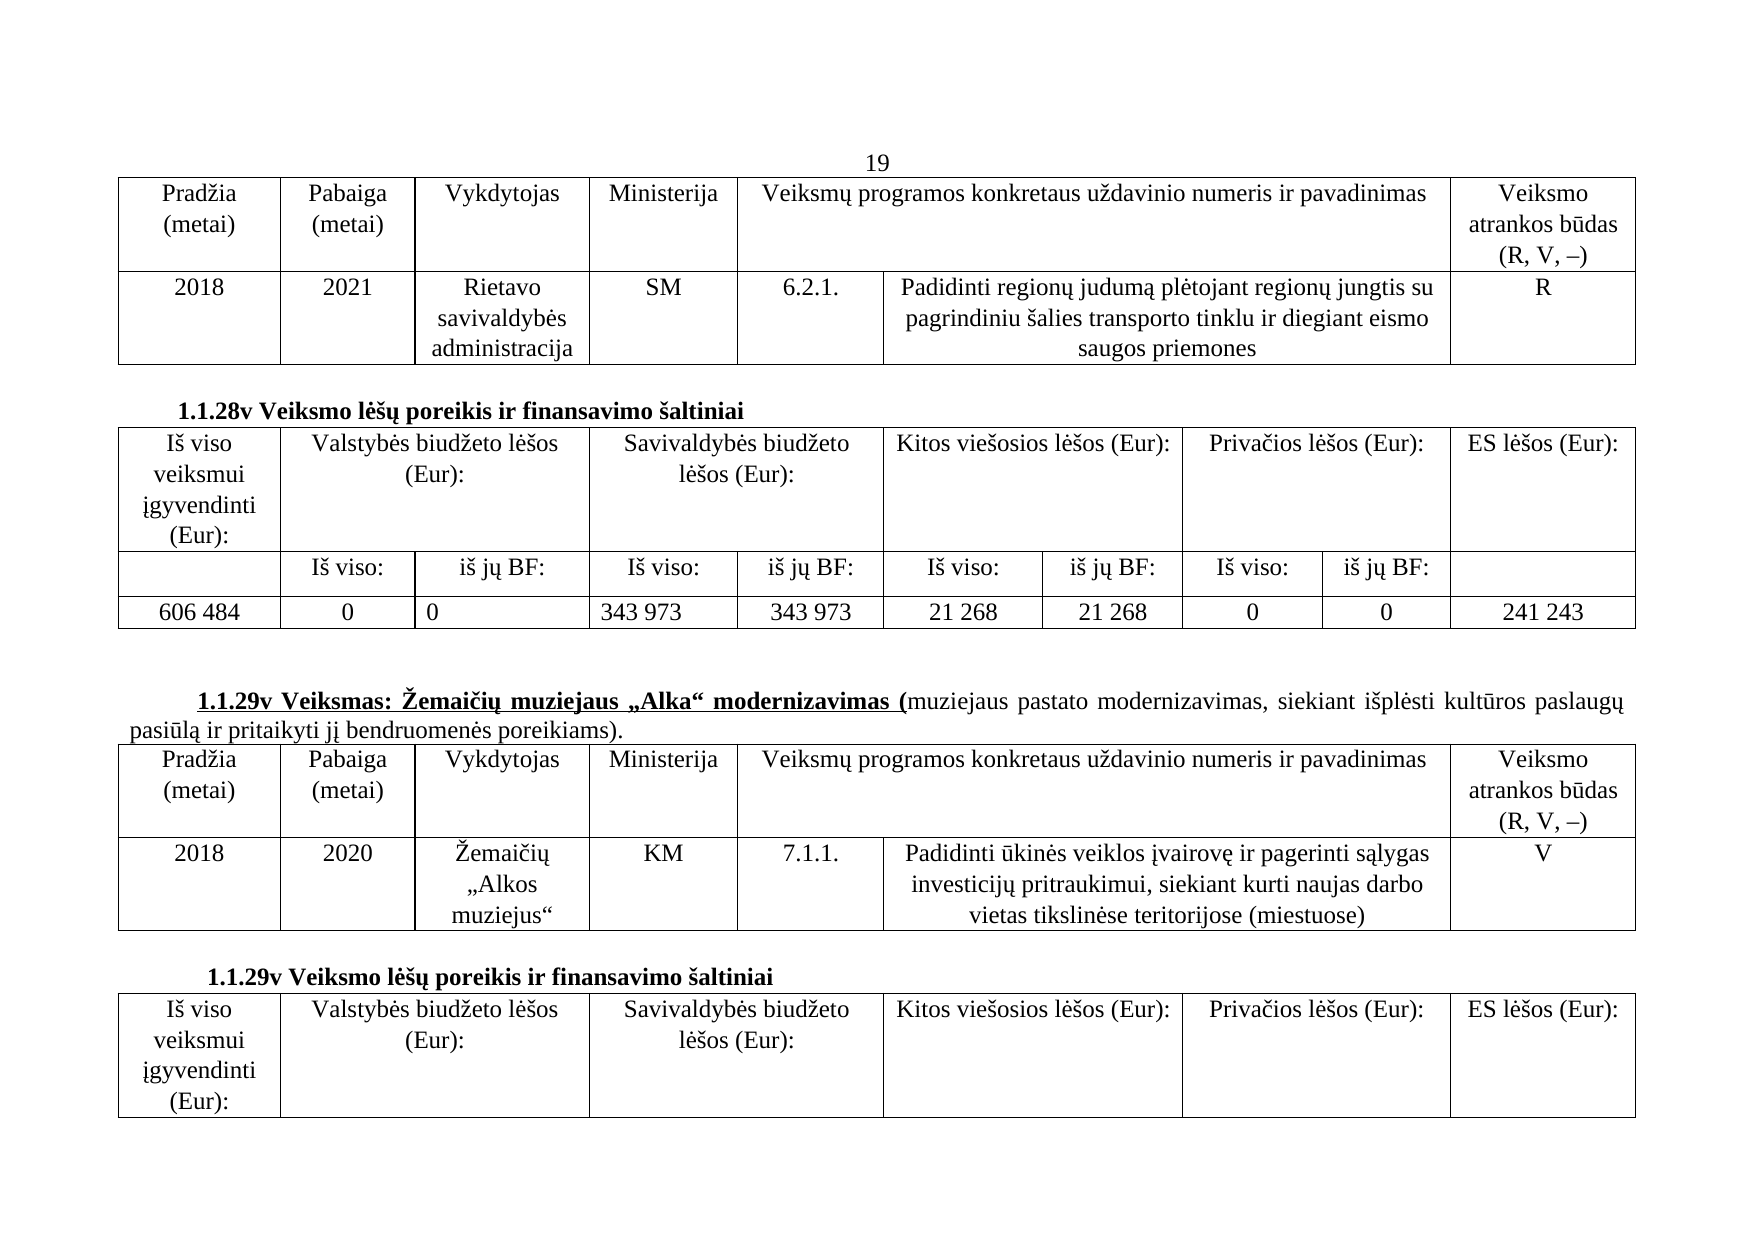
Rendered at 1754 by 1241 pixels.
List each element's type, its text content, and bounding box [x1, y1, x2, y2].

table_cell 2018 [119, 272, 280, 364]
table_cell 7.1.1. [738, 838, 883, 930]
table_cell 2021 [281, 272, 414, 364]
table_cell Iš viso: [281, 552, 414, 596]
table_cell Vykdytojas [416, 178, 589, 271]
table_cell iš jų BF: [1043, 552, 1182, 596]
table_cell Kitos viešosios lėšos (Eur): [884, 994, 1182, 1117]
table_cell Valstybės biudžeto lėšos (Eur): [281, 428, 589, 551]
table_cell Savivaldybės biudžeto lėšos (Eur): [590, 428, 883, 551]
table_cell Ministerija [590, 178, 737, 271]
table_cell Privačios lėšos (Eur): [1183, 428, 1450, 551]
table_cell Rietavo savivaldybės administracija [416, 272, 589, 364]
table_cell KM [590, 838, 737, 930]
table_cell 2018 [119, 838, 280, 930]
table_cell iš jų BF: [416, 552, 589, 596]
table_cell Pradžia (metai) [119, 745, 280, 837]
table_cell Veiksmų programos konkretaus uždavinio numeris ir pavadinimas [738, 745, 1450, 837]
table_cell 0 [1183, 597, 1322, 627]
table_cell 606 484 [119, 597, 280, 627]
table_cell ES lėšos (Eur): [1451, 994, 1635, 1117]
table_cell Kitos viešosios lėšos (Eur): [884, 428, 1182, 551]
table_cell 0 [1323, 597, 1450, 627]
table_cell Vykdytojas [416, 745, 589, 837]
table_cell Iš viso: [1183, 552, 1322, 596]
table_cell 343 973 [590, 597, 737, 627]
table_cell Veiksmo atrankos būdas (R, V, –) [1451, 178, 1635, 271]
table_cell 343 973 [738, 597, 883, 627]
table_cell [118, 365, 1636, 396]
table_cell Padidinti ūkinės veiklos įvairovę ir pagerinti sąlygas investicijų pritraukimui, siekiant kurti naujas darbo vietas tikslinėse teritorijose (miestuose) [884, 838, 1450, 930]
table_cell 6.2.1. [738, 272, 883, 364]
table_cell Valstybės biudžeto lėšos (Eur): [281, 994, 589, 1117]
table_cell Iš viso: [590, 552, 737, 596]
table_cell 1.1.28v Veiksmo lėšų poreikis ir finansavimo šaltiniai [118, 396, 1636, 427]
table_cell Iš viso veiksmui įgyvendinti (Eur): [119, 994, 280, 1117]
table_cell Savivaldybės biudžeto lėšos (Eur): [590, 994, 883, 1117]
table_cell Privačios lėšos (Eur): [1183, 994, 1450, 1117]
table_cell 0 [281, 597, 414, 627]
table_cell R [1451, 272, 1635, 364]
table_cell Iš viso veiksmui įgyvendinti (Eur): [119, 428, 280, 551]
table_cell Žemaičių „Alkos muziejus“ [416, 838, 589, 930]
table_cell 1.1.29v Veiksmas: Žemaičių muziejaus „Alka“ modernizavimas (muziejaus pastato modernizavimas, siekiant išplėsti kultūros paslaugų pasiūlą ir pritaikyti jį bendruomenės poreikiams). [118, 629, 1636, 743]
table_cell Pabaiga (metai) [281, 745, 414, 837]
table_cell 21 268 [1043, 597, 1182, 627]
table_cell iš jų BF: [738, 552, 883, 596]
table_cell 21 268 [884, 597, 1042, 627]
table_cell iš jų BF: [1323, 552, 1450, 596]
table_cell 241 243 [1451, 597, 1635, 627]
table_cell ES lėšos (Eur): [1451, 428, 1635, 551]
table_cell Padidinti regionų judumą plėtojant regionų jungtis su pagrindiniu šalies transporto tinklu ir diegiant eismo saugos priemones [884, 272, 1450, 364]
table_cell 2020 [281, 838, 414, 930]
table_cell Veiksmo atrankos būdas (R, V, –) [1451, 745, 1635, 837]
table_cell SM [590, 272, 737, 364]
table_cell Ministerija [590, 745, 737, 837]
table_cell Veiksmų programos konkretaus uždavinio numeris ir pavadinimas [738, 178, 1450, 271]
table_cell [1451, 552, 1635, 596]
table_cell V [1451, 838, 1635, 930]
table_cell 0 [416, 597, 589, 627]
table_cell 1.1.29v Veiksmo lėšų poreikis ir finansavimo šaltiniai [118, 931, 1636, 993]
table_cell Pradžia (metai) [119, 178, 280, 271]
table_cell Iš viso: [884, 552, 1042, 596]
table_cell Pabaiga (metai) [281, 178, 414, 271]
table_cell [119, 552, 280, 596]
